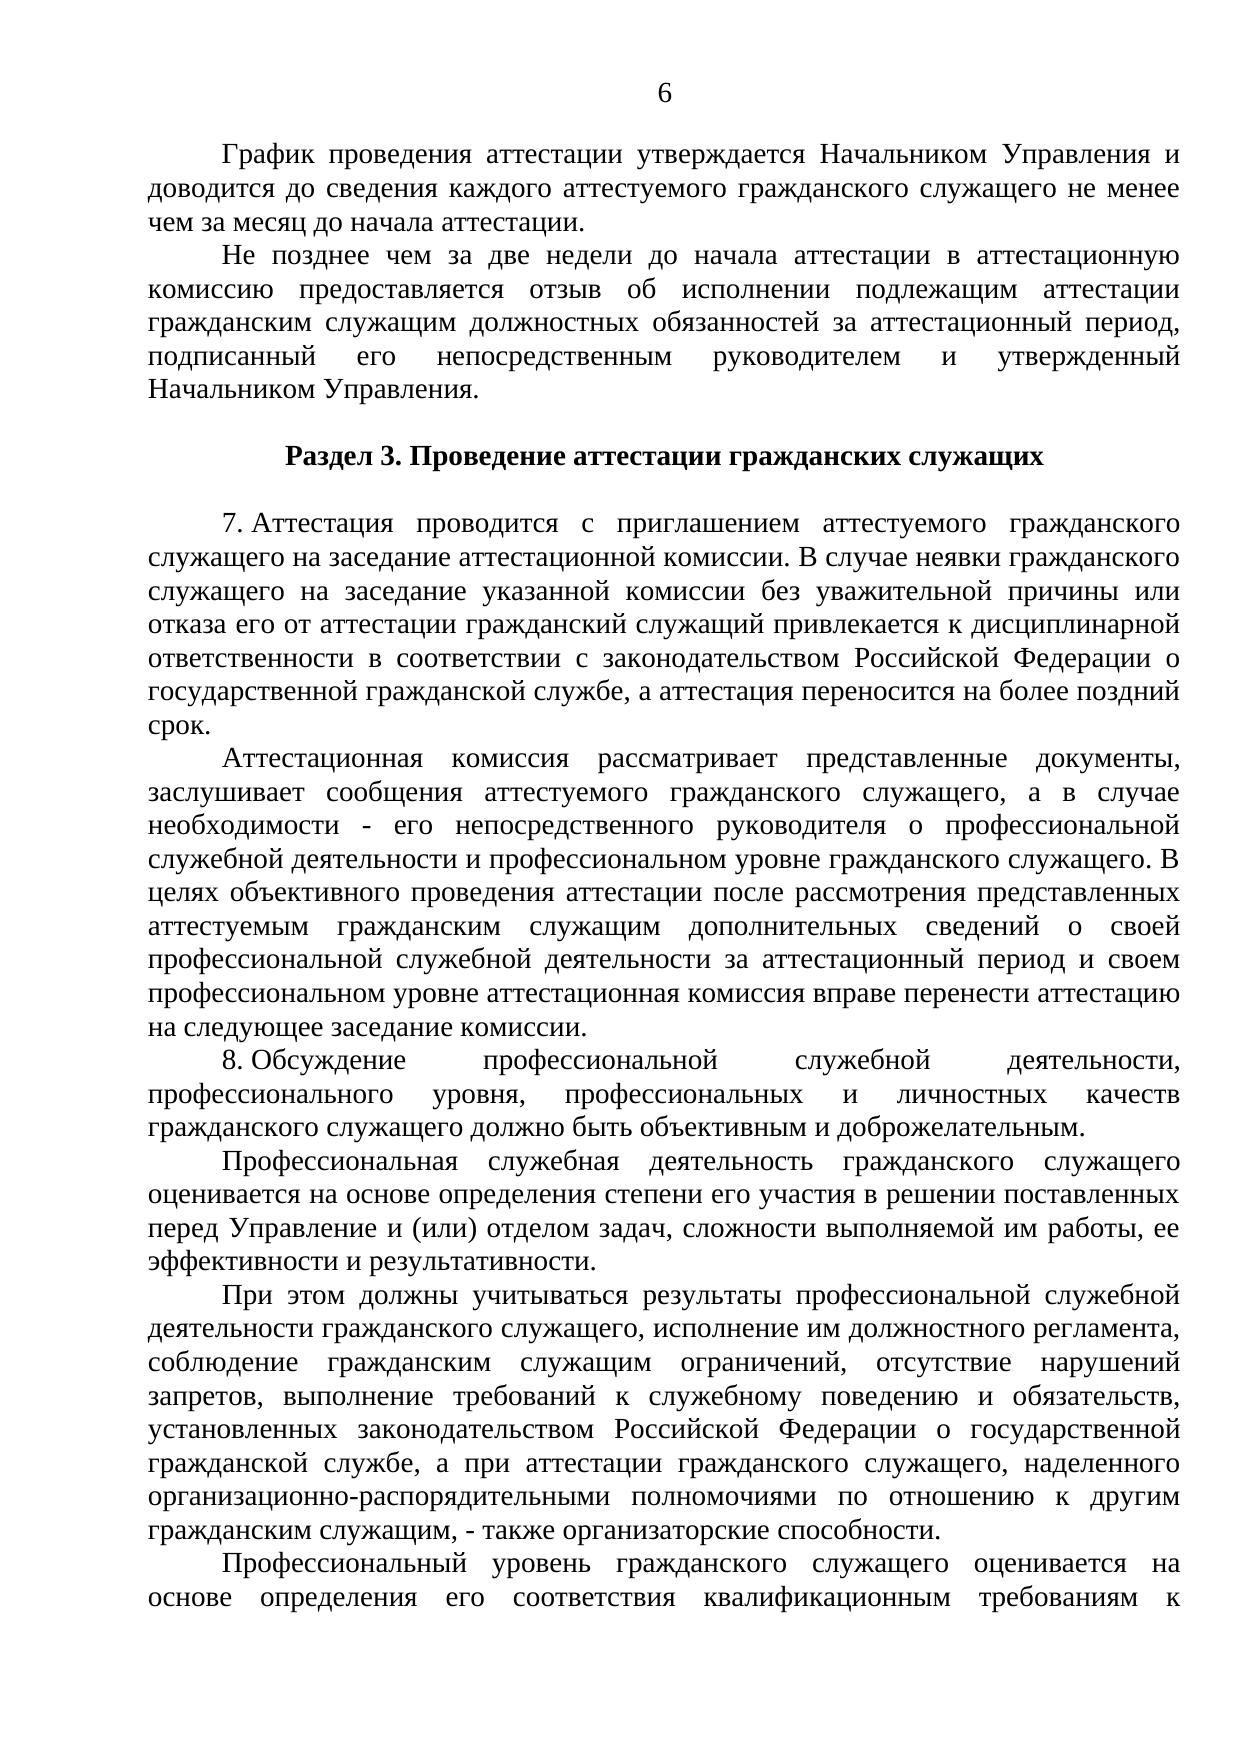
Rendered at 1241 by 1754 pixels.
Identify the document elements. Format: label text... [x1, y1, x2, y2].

text Профессиональная служебная деятельность гражданского служащего оценивается на основе определения степени его участия в решении поставленных перед Управление и (или) отделом задач, сложности выполняемой им работы, ее эффективности и результативности. [148, 1143, 1181, 1277]
text 7. Аттестация проводится с приглашением аттестуемого гражданского служащего на заседание аттестационной комиссии. В случае неявки гражданского служащего на заседание указанной комиссии без уважительной причины или отказа его от аттестации гражданский служащий привлекается к дисциплинарной ответственности в соответствии с законодательством Российской Федерации о государственной гражданской службе, а аттестация переносится на более поздний срок. [148, 506, 1181, 740]
text Раздел 3. Проведение аттестации гражданских служащих [148, 438, 1181, 472]
text Профессиональный уровень гражданского служащего оценивается на основе определения его соответствия квалификационным требованиям к [148, 1545, 1181, 1612]
text Не позднее чем за две недели до начала аттестации в аттестационную комиссию предоставляется отзыв об исполнении подлежащим аттестации гражданским служащим должностных обязанностей за аттестационный период, подписанный его непосредственным руководителем и утвержденный Начальником Управления. [148, 237, 1181, 405]
text График проведения аттестации утверждается Начальником Управления и доводится до сведения каждого аттестуемого гражданского служащего не менее чем за месяц до начала аттестации. [148, 137, 1181, 237]
text 8. Обсуждение профессиональной служебной деятельности, профессионального уровня, профессиональных и личностных качеств гражданского служащего должно быть объективным и доброжелательным. [148, 1042, 1181, 1143]
text Аттестационная комиссия рассматривает представленные документы, заслушивает сообщения аттестуемого гражданского служащего, а в случае необходимости - его непосредственного руководителя о профессиональной служебной деятельности и профессиональном уровне гражданского служащего. В целях объективного проведения аттестации после рассмотрения представленных аттестуемым гражданским служащим дополнительных сведений о своей профессиональной служебной деятельности за аттестационный период и своем профессиональном уровне аттестационная комиссия вправе перенести аттестацию на следующее заседание комиссии. [148, 740, 1181, 1042]
text При этом должны учитываться результаты профессиональной служебной деятельности гражданского служащего, исполнение им должностного регламента, соблюдение гражданским служащим ограничений, отсутствие нарушений запретов, выполнение требований к служебному поведению и обязательств, установленных законодательством Российской Федерации о государственной гражданской службе, а при аттестации гражданского служащего, наделенного организационно-распорядительными полномочиями по отношению к другим гражданским служащим, - также организаторские способности. [148, 1277, 1181, 1545]
